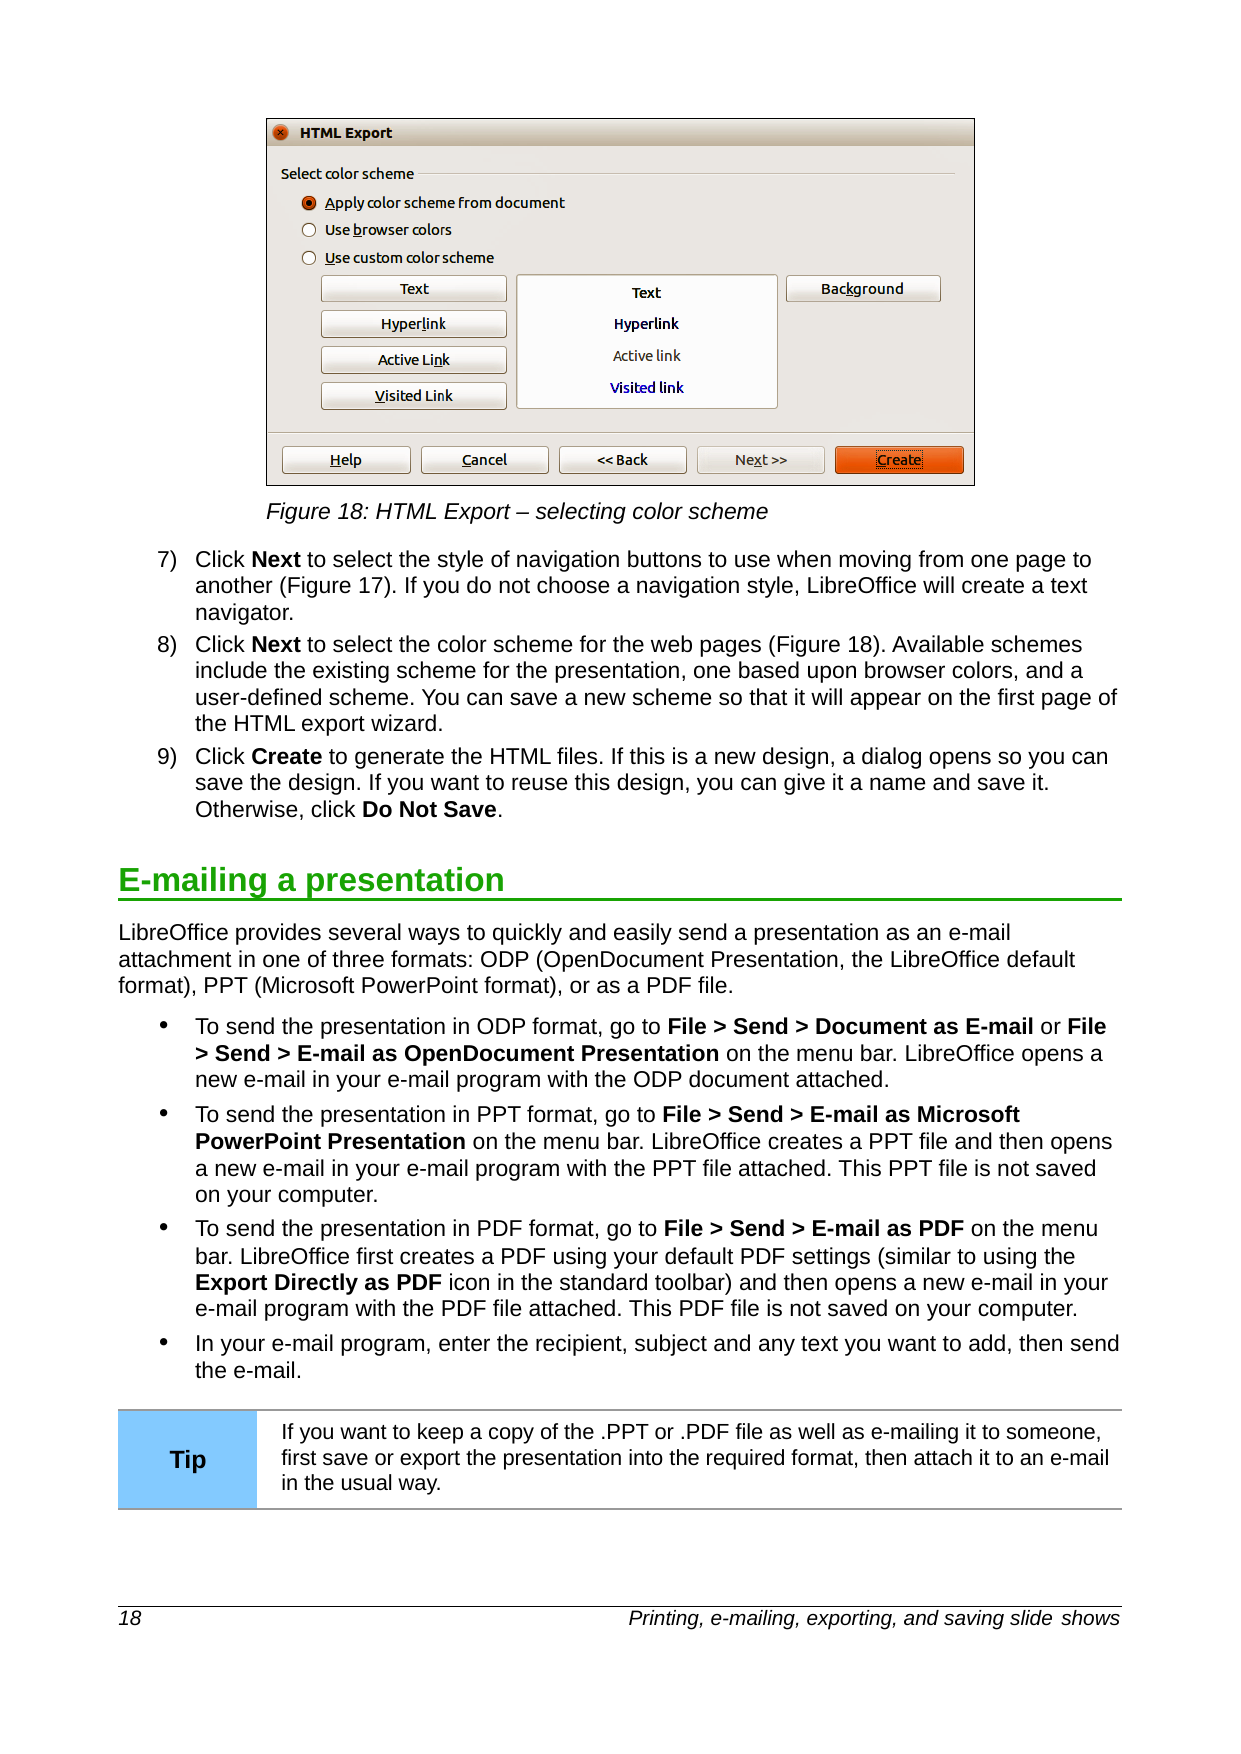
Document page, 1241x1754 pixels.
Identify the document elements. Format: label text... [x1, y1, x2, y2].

list To send the presentation in PDF format, go to File > Send > E-mail as PDF on the menu bar. LibreOffice first creates a PDF using your default PDF settings (similar to using the Export Directly as PDF icon in the standard toolbar) and then opens a new e-mail in your e-mail program with the PDF file attached. This PDF file is not saved on your computer. [156, 1213, 1122, 1322]
text Figure 18: HTML Export – selecting color scheme [266, 498, 974, 524]
list To send the presentation in PPT format, go to File > Send > E-mail as Microsoft PowerPoint Presentation on the menu bar. LibreOffice creates a PPT file and then opens a new e-mail in your e-mail program with the PPT file attached. This PPT file is not saved on your computer. [156, 1099, 1122, 1207]
subtitle E-mailing a presentation [118, 860, 1122, 898]
list Click Create to generate the HTML files. If this is a new design, a dialog opens so you can save the design. If you want to reuse this design, you can give it a name and save it. Otherwise, click Do Not Save. [177, 743, 1122, 822]
list In your e-mail program, enter the recipient, subject and any text you want to add, then send the e-mail. [156, 1328, 1122, 1383]
text LibreOffice provides several ways to quickly and easily send a presentation as an e-mail attachment in one of three formats: ODP (OpenDocument Presentation, the LibreOffice default format), PPT (Microsoft PowerPoint format), or as a PDF file. [118, 919, 1122, 998]
list Click Next to select the style of navigation buttons to use when moving from one page to another (Figure 17). If you do not choose a navigation style, LibreOffice will create a text navigator. [177, 546, 1122, 625]
table_header Tip [118, 1411, 257, 1508]
list Click Next to select the color scheme for the web pages (Figure 18). Available schemes include the existing scheme for the presentation, one based upon browser colors, and a user-defined scheme. You can save a new scheme so that it will appear on the first page of the HTML export wizard. [177, 631, 1122, 737]
picture [267, 119, 974, 485]
list To send the presentation in ODP format, go to File > Send > Document as E-mail or File > Send > E-mail as OpenDocument Presentation on the menu bar. LibreOffice opens a new e-mail in your e-mail program with the ODP document attached. [156, 1011, 1122, 1093]
table_header If you want to keep a copy of the .PPT or .PDF file as well as e-mailing it to someone, first save or export the presentation into the required format, then attach it to an e-mail in the usual way. [258, 1411, 1122, 1508]
